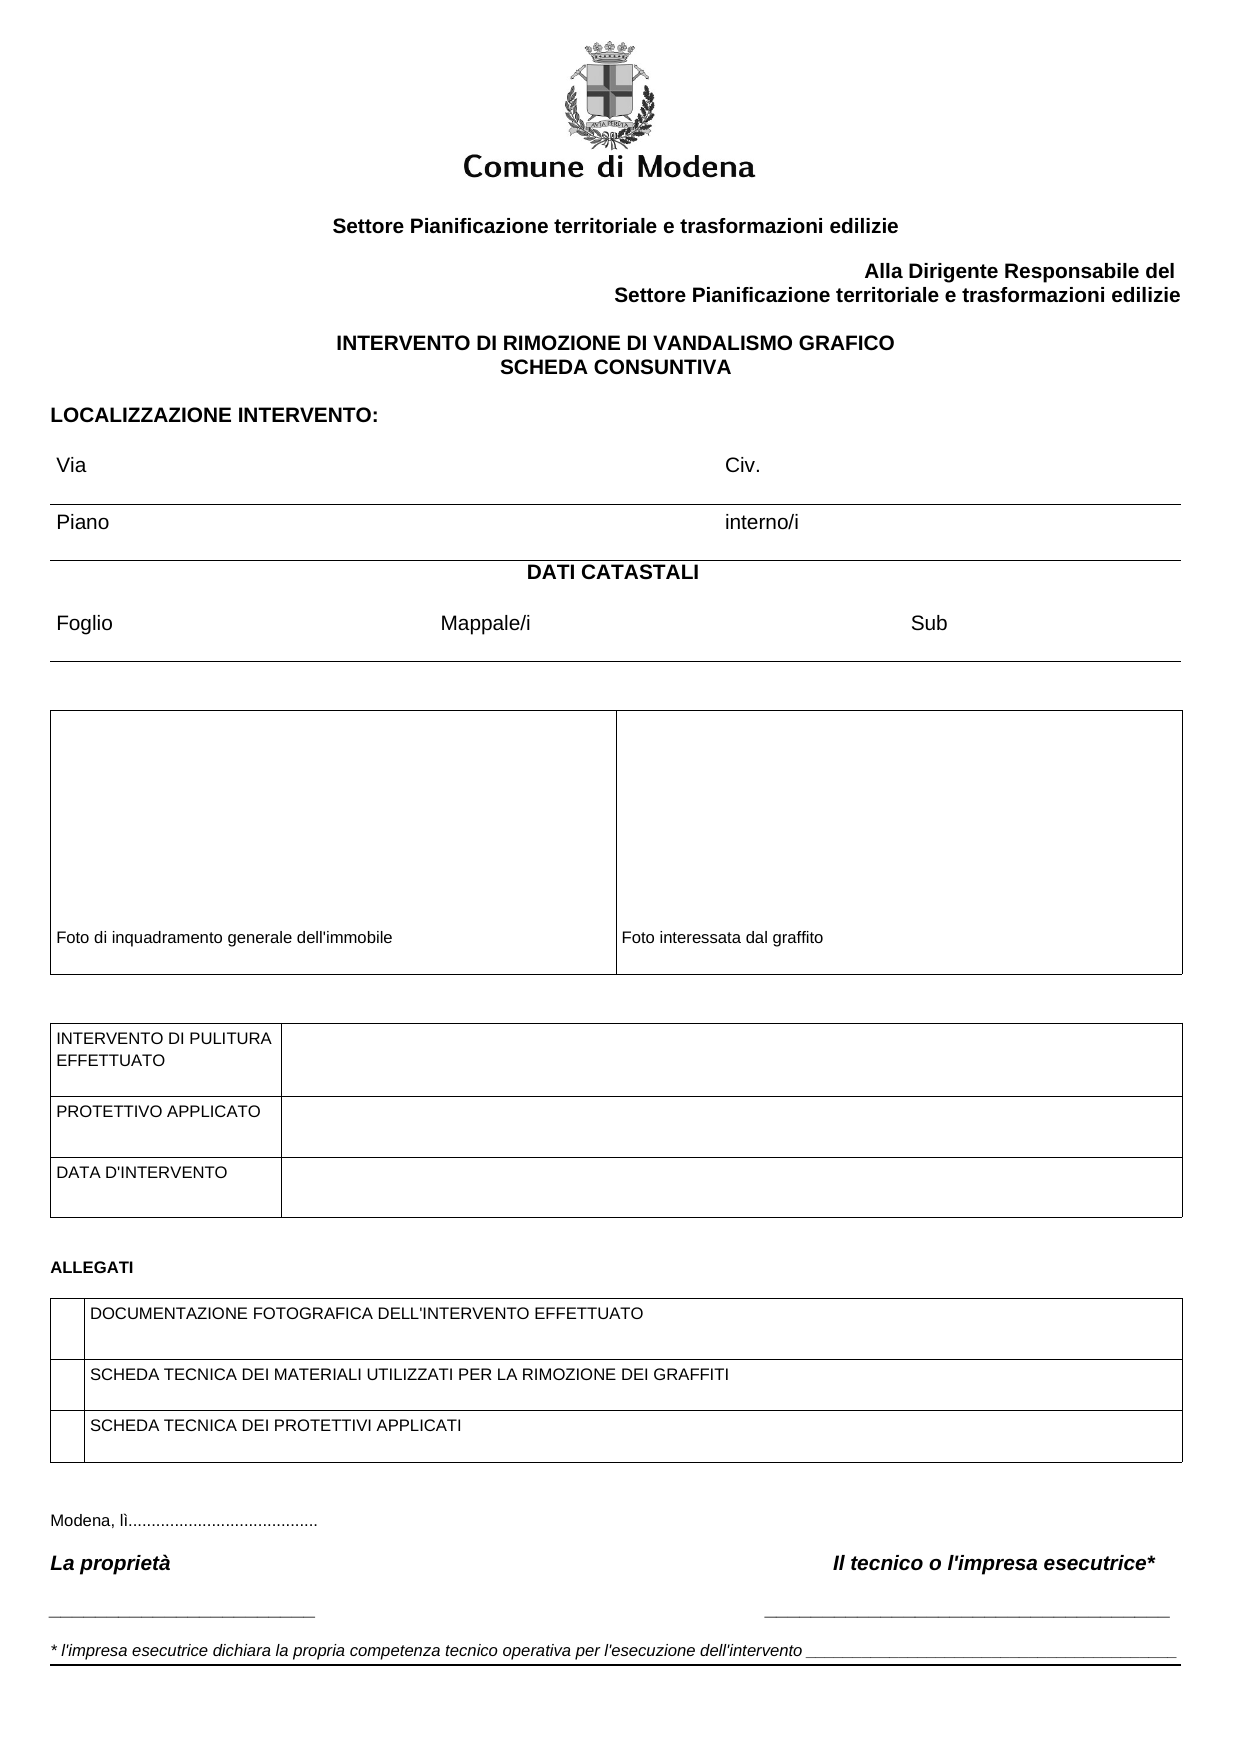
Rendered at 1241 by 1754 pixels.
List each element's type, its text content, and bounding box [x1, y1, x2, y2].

table_header Civ. [719, 448, 964, 504]
table_header INTERVENTO DI PULITURA EFFETTUATO [51, 1024, 281, 1096]
text ALLEGATI [50, 1258, 1181, 1277]
table_cell [964, 505, 1181, 560]
table_header Via [50, 448, 719, 504]
table_cell DATA D'INTERVENTO [51, 1158, 281, 1217]
table_header Sub [905, 605, 1181, 661]
text DATI CATASTALI [50, 561, 1181, 584]
table_header Foglio [50, 605, 434, 661]
text Settore Pianificazione territoriale e trasformazioni edilizie [50, 283, 1181, 307]
text _______________________ ___________________________________ [50, 1596, 1181, 1619]
table_cell Piano [50, 505, 719, 560]
table_cell [51, 1360, 84, 1410]
table_header [51, 1299, 84, 1359]
table_header [282, 1024, 1182, 1096]
table_cell [282, 1158, 1182, 1217]
text SCHEDA CONSUNTIVA [50, 355, 1181, 379]
picture [463, 41, 756, 178]
table_header [964, 448, 1181, 504]
text LOCALIZZAZIONE INTERVENTO: [50, 403, 1181, 427]
text Settore Pianificazione territoriale e trasformazioni edilizie [50, 214, 1181, 238]
table_cell SCHEDA TECNICA DEI MATERIALI UTILIZZATI PER LA RIMOZIONE DEI GRAFFITI [85, 1360, 1182, 1410]
table_header Foto interessata dal graffito [617, 711, 1182, 974]
text INTERVENTO DI RIMOZIONE DI VANDALISMO GRAFICO [50, 331, 1181, 355]
table_cell [282, 1097, 1182, 1157]
text La proprietà Il tecnico o l'impresa esecutrice* [50, 1551, 1181, 1575]
table_cell [51, 1411, 84, 1462]
table_header Foto di inquadramento generale dell'immobile [51, 711, 616, 974]
text Alla Dirigente Responsabile del [50, 259, 1181, 283]
table_header Mappale/i [435, 605, 905, 661]
table_cell SCHEDA TECNICA DEI PROTETTIVI APPLICATI [85, 1411, 1182, 1462]
text Modena, lì......................................... [50, 1511, 1181, 1530]
table_cell PROTETTIVO APPLICATO [51, 1097, 281, 1157]
text * l'impresa esecutrice dichiara la propria competenza tecnico operativa per l'esecuzione dell'intervento ________________________________________ [50, 1640, 1181, 1664]
table_cell interno/i [719, 505, 964, 560]
table_header DOCUMENTAZIONE FOTOGRAFICA DELL'INTERVENTO EFFETTUATO [85, 1299, 1182, 1359]
